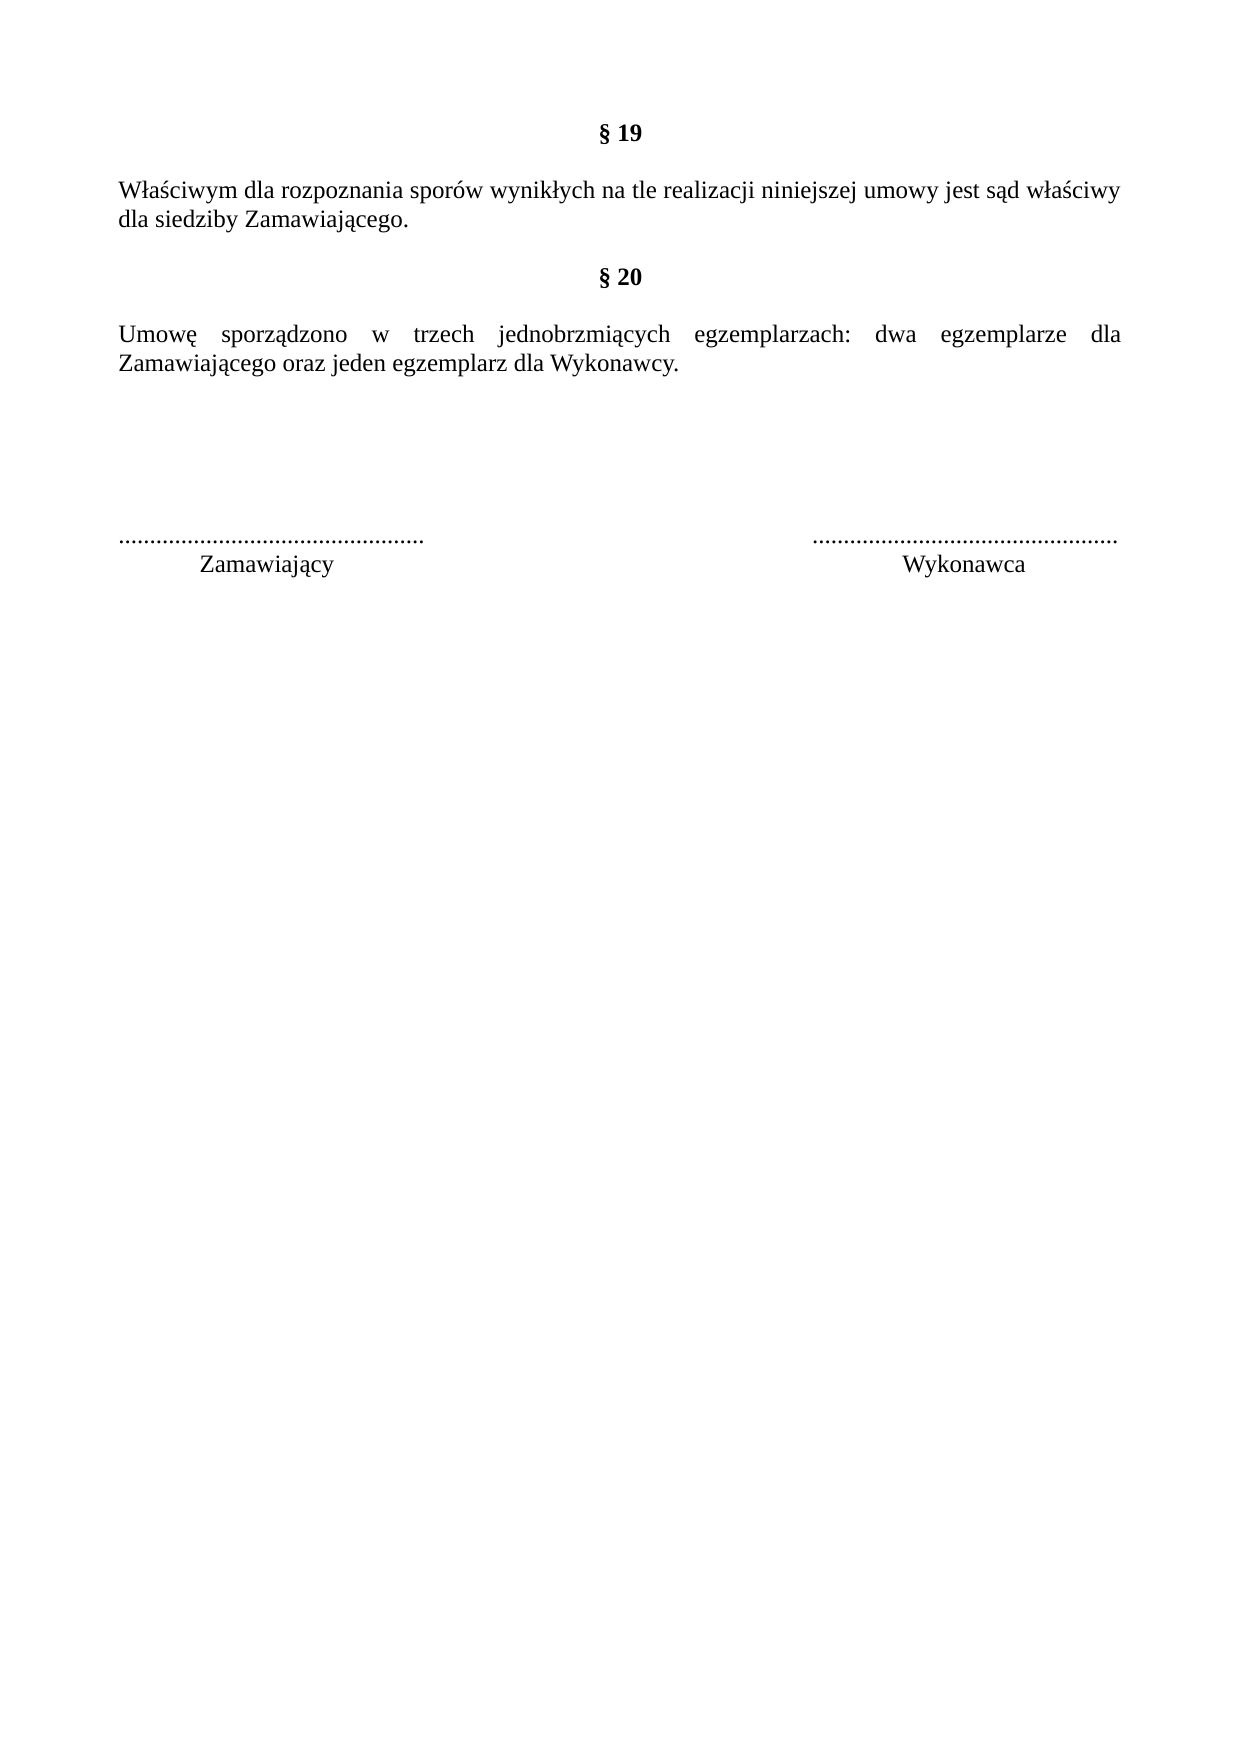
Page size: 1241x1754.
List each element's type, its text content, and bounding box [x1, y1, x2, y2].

text § 19 [118, 118, 1122, 147]
text ................................................. ................................................. [118, 521, 1122, 549]
text Właściwym dla rozpoznania sporów wynikłych na tle realizacji niniejszej umowy jest sąd właściwy dla siedziby Zamawiającego. [118, 176, 1122, 233]
text Zamawiający Wykonawca [118, 549, 1122, 578]
text Umowę sporządzono w trzech jednobrzmiących egzemplarzach: dwa egzemplarze dla Zamawiającego oraz jeden egzemplarz dla Wykonawcy. [118, 319, 1122, 377]
text § 20 [118, 262, 1122, 291]
